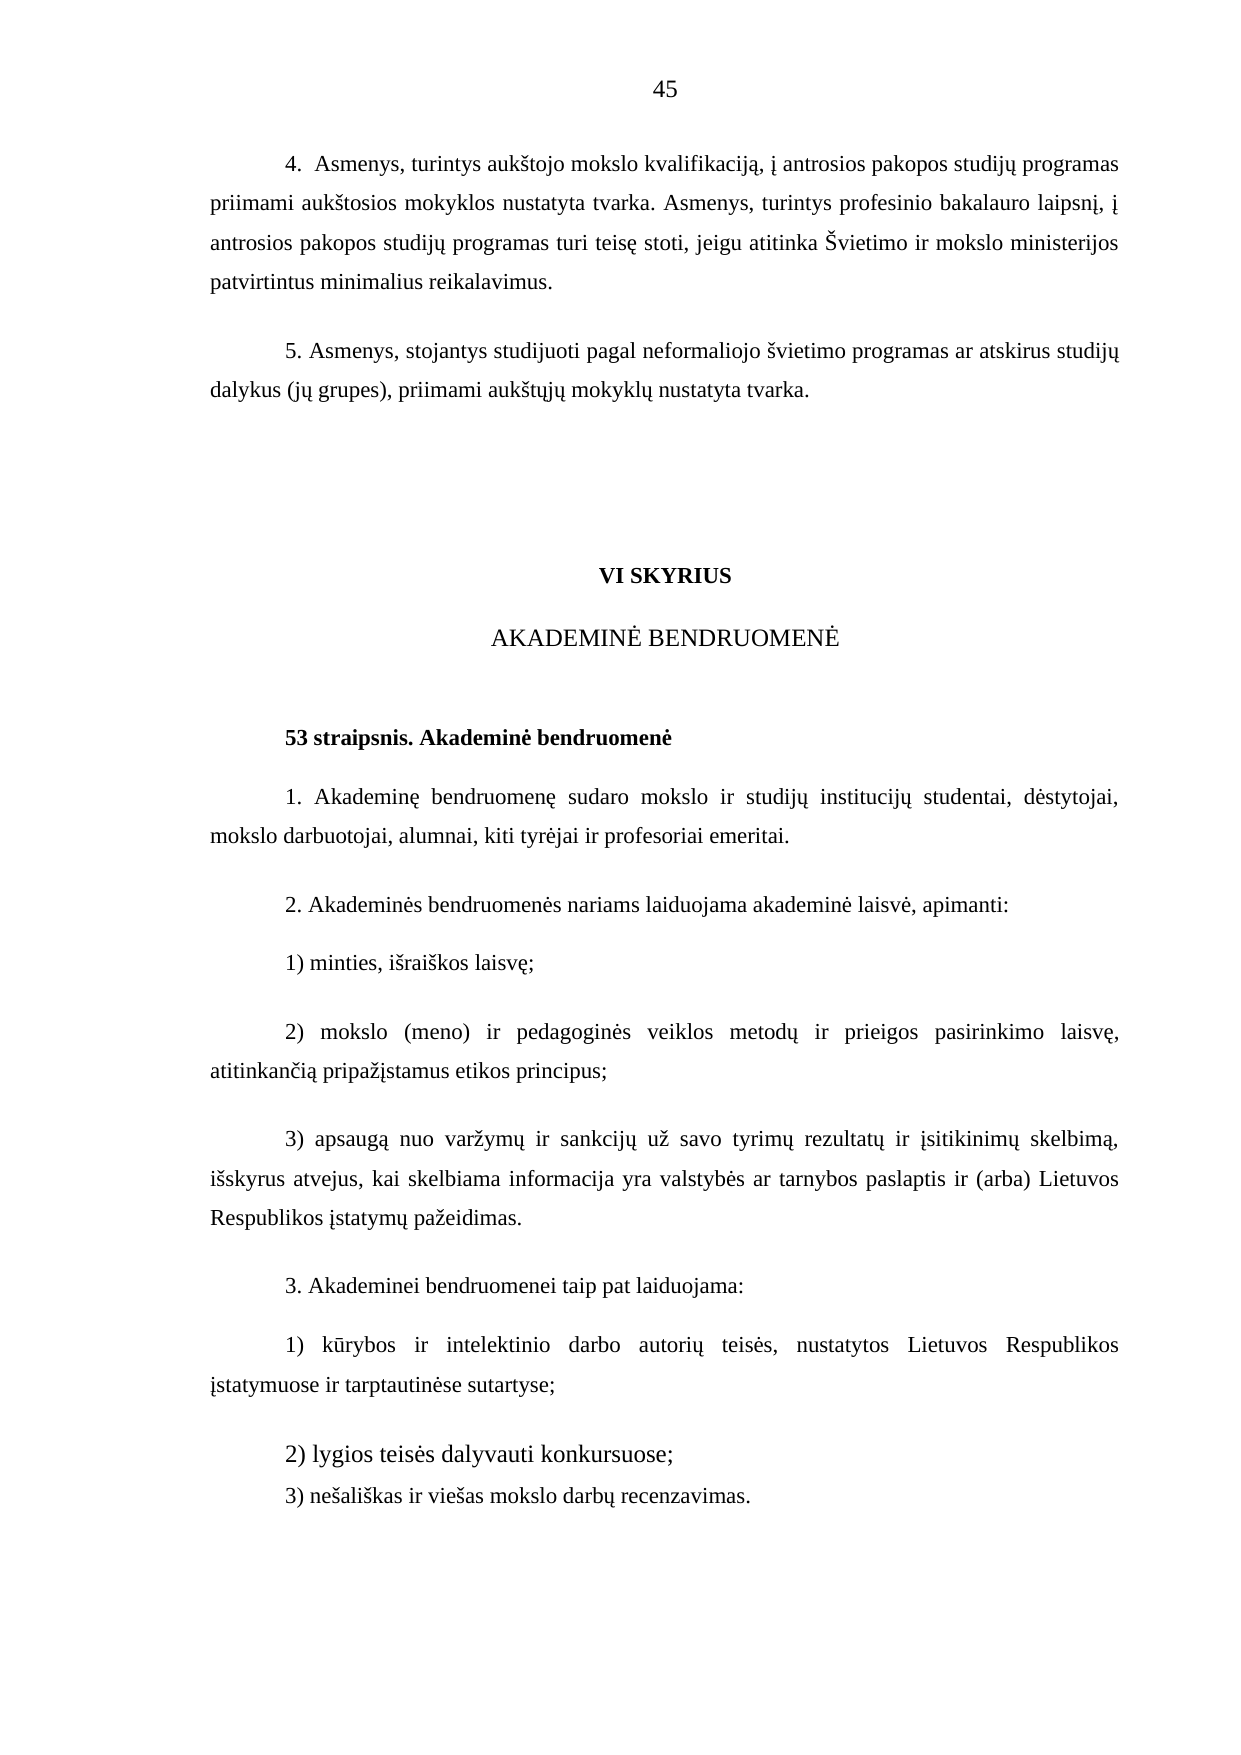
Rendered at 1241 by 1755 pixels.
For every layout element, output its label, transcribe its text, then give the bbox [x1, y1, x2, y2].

text 3. Akademinei bendruomenei taip pat laiduojama: [210, 1273, 1120, 1299]
text 53 straipsnis. Akademinė bendruomenė [210, 724, 1120, 751]
text 2. Akademinės bendruomenės nariams laiduojama akademinė laisvė, apimanti: [210, 891, 1120, 917]
text 4. Asmenys, turintys aukštojo mokslo kvalifikaciją, į antrosios pakopos studijų programas priimami aukštosios mokyklos nustatyta tvarka. Asmenys, turintys profesinio bakalauro laipsnį, į antrosios pakopos studijų programas turi teisę stoti, jeigu atitinka Švietimo ir mokslo ministerijos patvirtintus minimalius reikalavimus. [210, 150, 1120, 295]
text 5. Asmenys, stojantys studijuoti pagal neformaliojo švietimo programas ar atskirus studijų dalykus (jų grupes), priimami aukštųjų mokyklų nustatyta tvarka. [210, 337, 1120, 402]
text AKADEMINĖ BENDRUOMENĖ [210, 623, 1120, 651]
text 1. Akademinę bendruomenę sudaro mokslo ir studijų institucijų studentai, dėstytojai, mokslo darbuotojai, alumnai, kiti tyrėjai ir profesoriai emeritai. [210, 783, 1120, 849]
text VI SKYRIUS [210, 562, 1120, 588]
text 2) lygios teisės dalyvauti konkursuose; [210, 1439, 1120, 1468]
text 3) apsaugą nuo varžymų ir sankcijų už savo tyrimų rezultatų ir įsitikinimų skelbimą, išskyrus atvejus, kai skelbiama informacija yra valstybės ar tarnybos paslaptis ir (arba) Lietuvos Respublikos įstatymų pažeidimas. [210, 1125, 1120, 1231]
text 1) kūrybos ir intelektinio darbo autorių teisės, nustatytos Lietuvos Respublikos įstatymuose ir tarptautinėse sutartyse; [210, 1331, 1120, 1397]
text 1) minties, išraiškos laisvę; [210, 949, 1120, 976]
text 2) mokslo (meno) ir pedagoginės veiklos metodų ir prieigos pasirinkimo laisvę, atitinkančią pripažįstamus etikos principus; [210, 1018, 1120, 1083]
text 3) nešališkas ir viešas mokslo darbų recenzavimas. [210, 1482, 1120, 1508]
